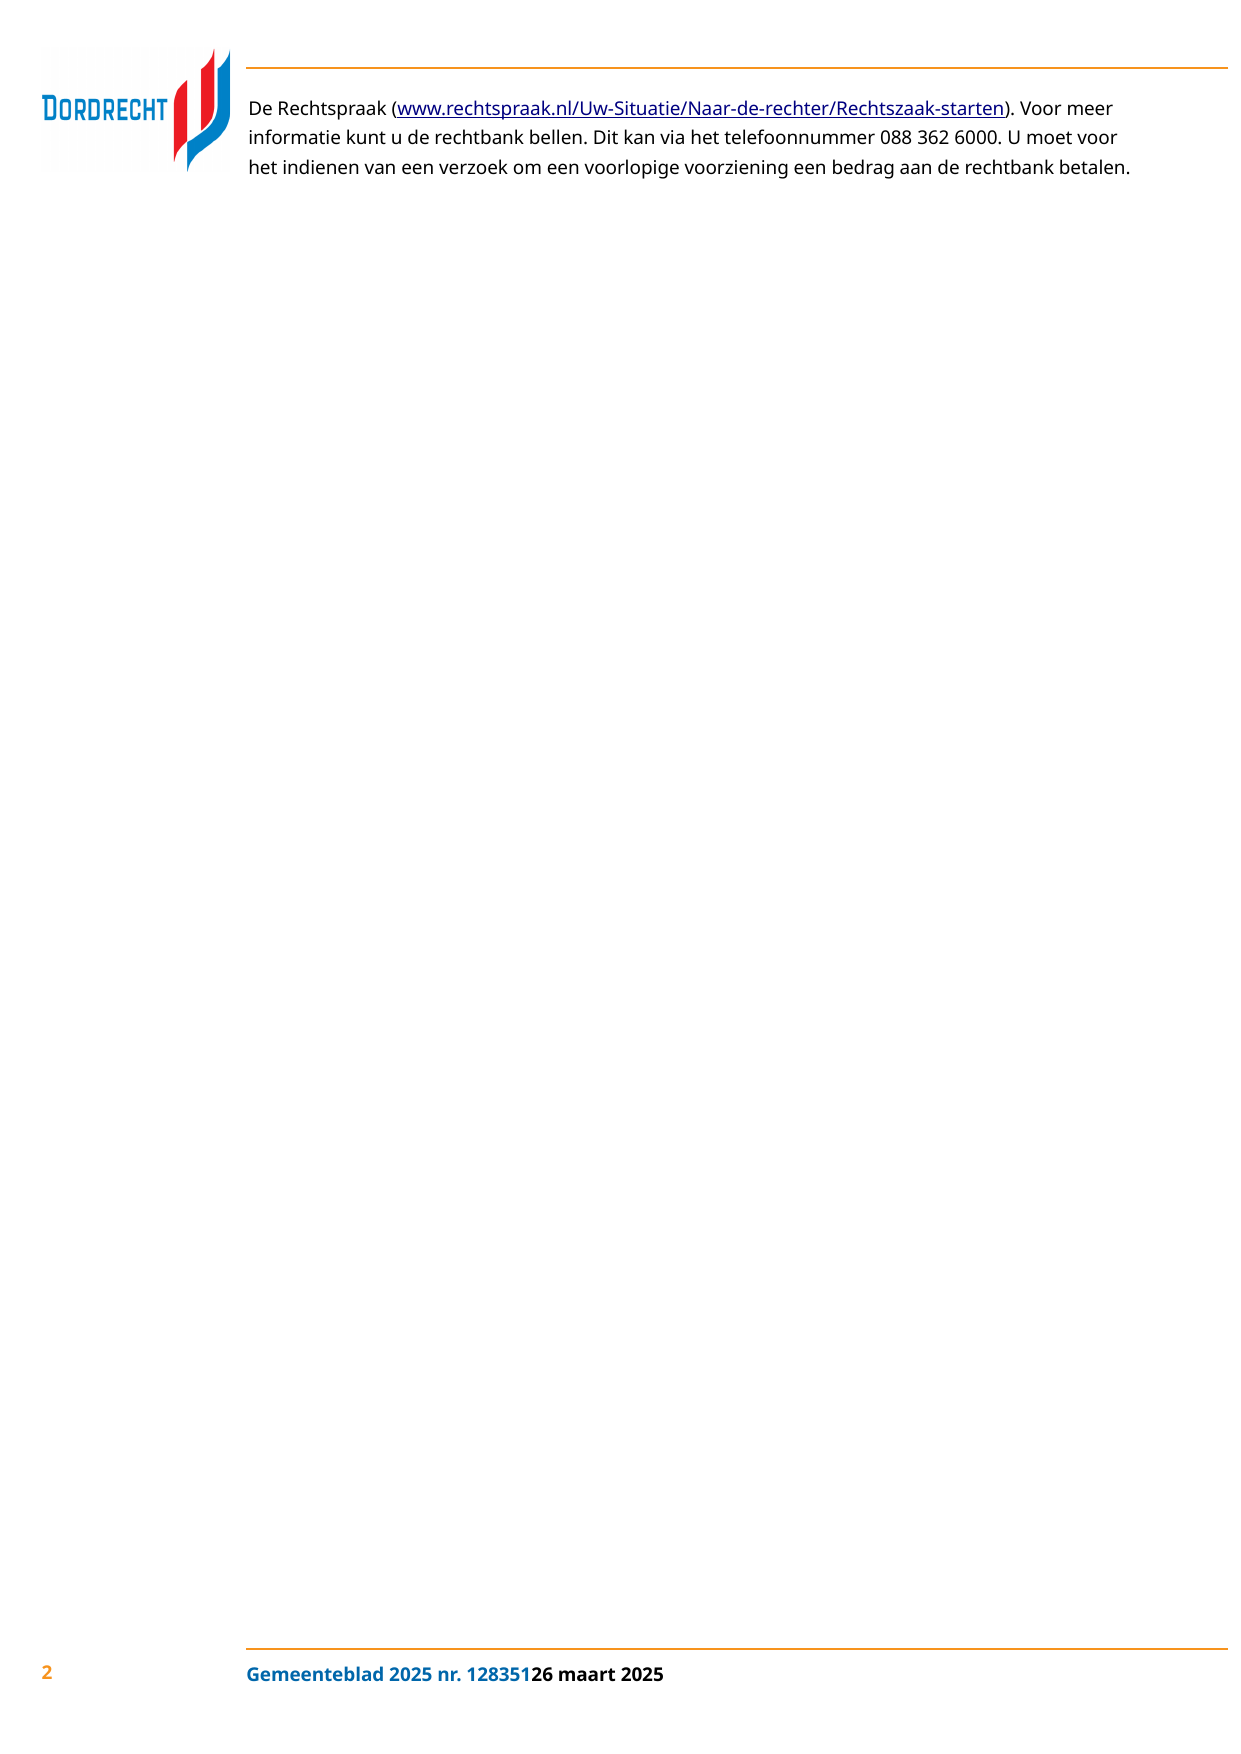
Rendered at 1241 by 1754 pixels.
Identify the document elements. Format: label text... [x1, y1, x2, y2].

picture [41, 47, 231, 172]
text De Rechtspraak (www.rechtspraak.nl/Uw-Situatie/Naar-de-rechter/Rechtszaak-starten). Voor meer informatie kunt u de rechtbank bellen. Dit kan via het telefoonnummer 088 362 6000. U moet voor het indienen van een verzoek om een voorlopige voorziening een bedrag aan de rechtbank betalen. [248, 95, 1152, 180]
